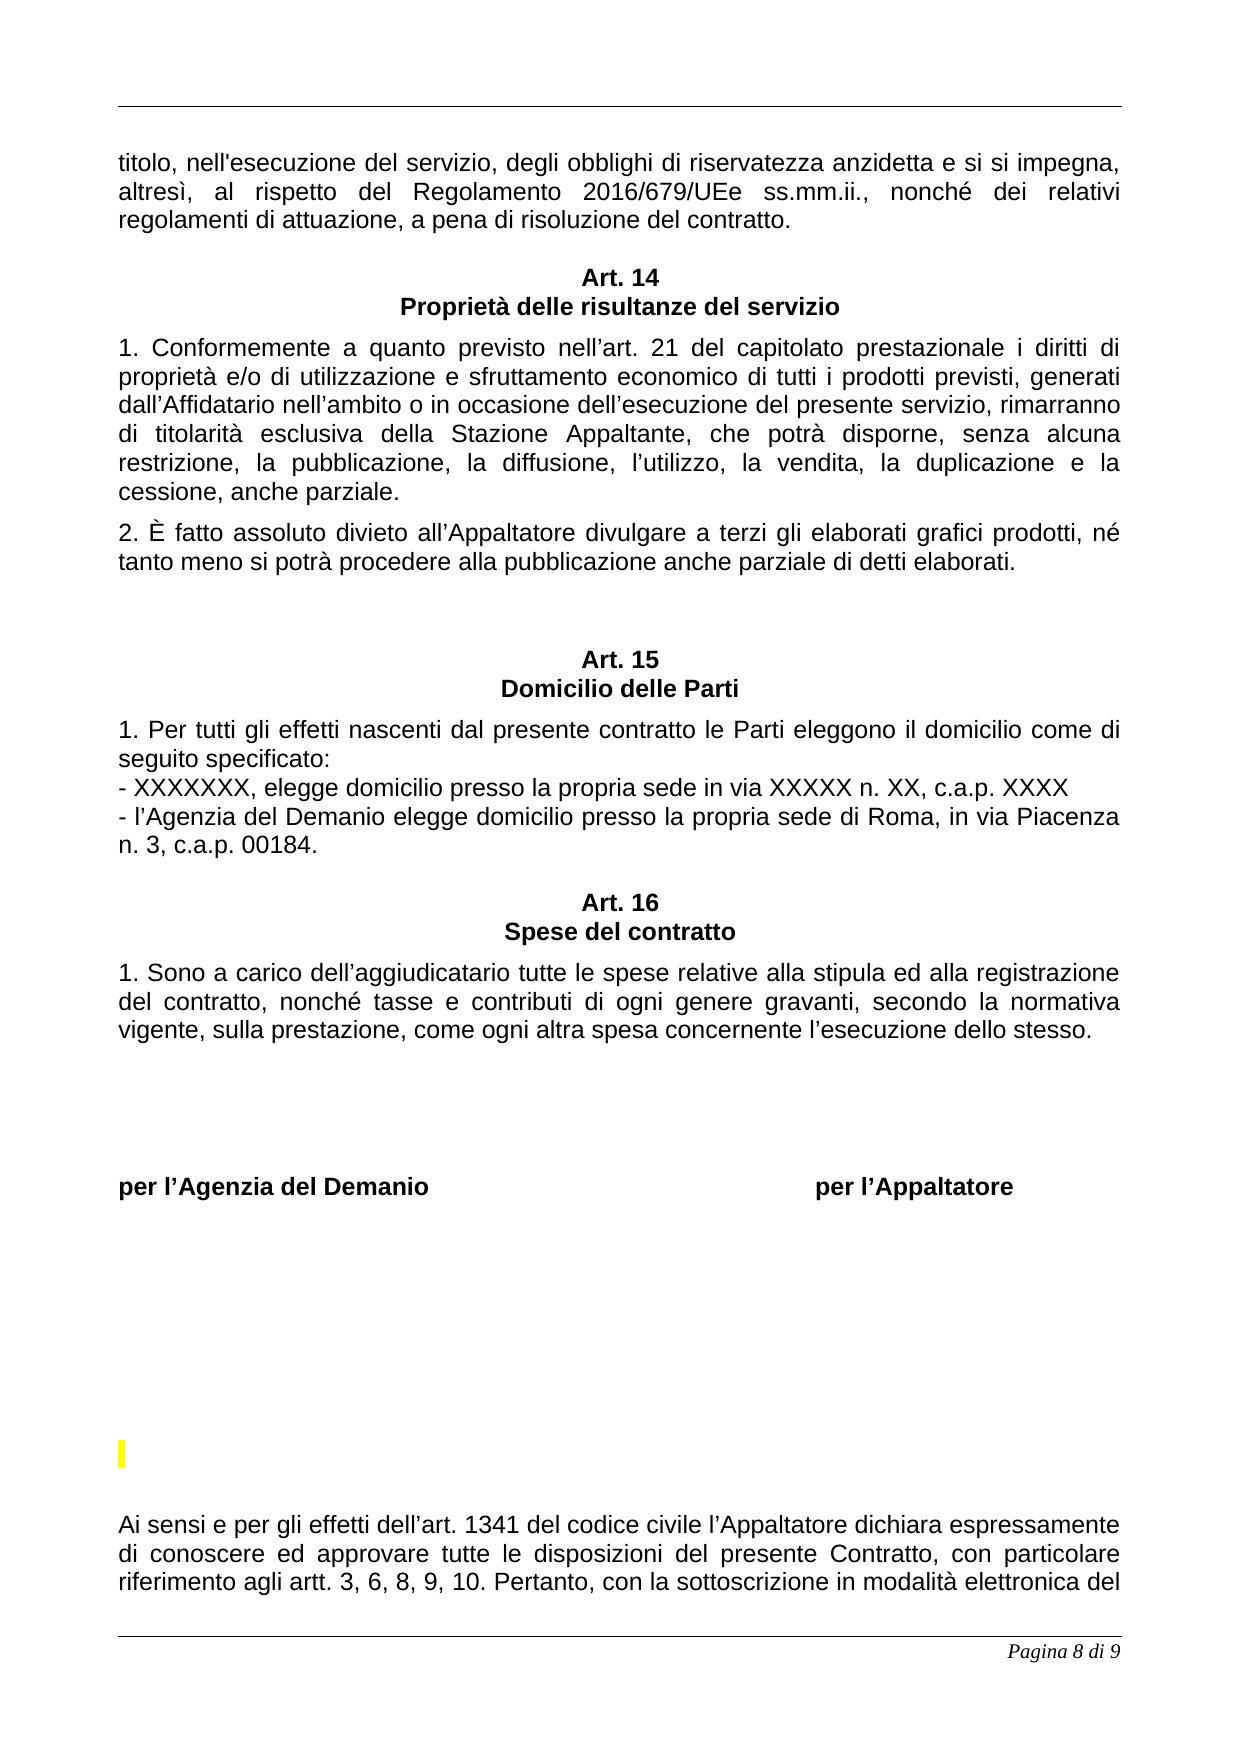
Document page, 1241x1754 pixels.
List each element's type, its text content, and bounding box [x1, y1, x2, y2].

text - XXXXXXX, elegge domicilio presso la propria sede in via XXXXX n. XX, c.a.p. XXXX [118, 773, 1122, 801]
text Proprietà delle risultanze del servizio [118, 291, 1122, 320]
text 1. Conformemente a quanto previsto nell’art. 21 del capitolato prestazionale i diritti di proprietà e/o di utilizzazione e sfruttamento economico di tutti i prodotti previsti, generati dall’Affidatario nell’ambito o in occasione dell’esecuzione del presente servizio, rimarranno di titolarità esclusiva della Stazione Appaltante, che potrà disporne, senza alcuna restrizione, la pubblicazione, la diffusione, l’utilizzo, la vendita, la duplicazione e la cessione, anche parziale. [118, 333, 1122, 505]
text Ai sensi e per gli effetti dell’art. 1341 del codice civile l’Appaltatore dichiara espressamente di conoscere ed approvare tutte le disposizioni del presente Contratto, con particolare riferimento agli artt. 3, 6, 8, 9, 10. Pertanto, con la sottoscrizione in modalità elettronica del [118, 1510, 1122, 1596]
text 1. Sono a carico dell’aggiudicatario tutte le spese relative alla stipula ed alla registrazione del contratto, nonché tasse e contributi di ogni genere gravanti, secondo la normativa vigente, sulla prestazione, come ogni altra spesa concernente l’esecuzione dello stesso. [118, 958, 1122, 1044]
text - l’Agenzia del Demanio elegge domicilio presso la propria sede di Roma, in via Piacenza n. 3, c.a.p. 00184. [118, 801, 1122, 859]
text Domicilio delle Parti [118, 674, 1122, 703]
text Art. 15 [118, 645, 1122, 674]
text 1. Per tutti gli effetti nascenti dal presente contratto le Parti eleggono il domicilio come di seguito specificato: [118, 715, 1122, 773]
text titolo, nell'esecuzione del servizio, degli obblighi di riservatezza anzidetta e si si impegna, altresì, al rispetto del Regolamento 2016/679/UEe ss.mm.ii., nonché dei relativi regolamenti di attuazione, a pena di risoluzione del contratto. [118, 148, 1122, 234]
text Art. 16 [118, 888, 1122, 916]
text Spese del contratto [118, 916, 1122, 945]
text per l’Agenzia del Demanio per l’Appaltatore [118, 1171, 1122, 1200]
text 2. È fatto assoluto divieto all’Appaltatore divulgare a terzi gli elaborati grafici prodotti, né tanto meno si potrà procedere alla pubblicazione anche parziale di detti elaborati. [118, 518, 1122, 575]
text Art. 14 [118, 263, 1122, 291]
